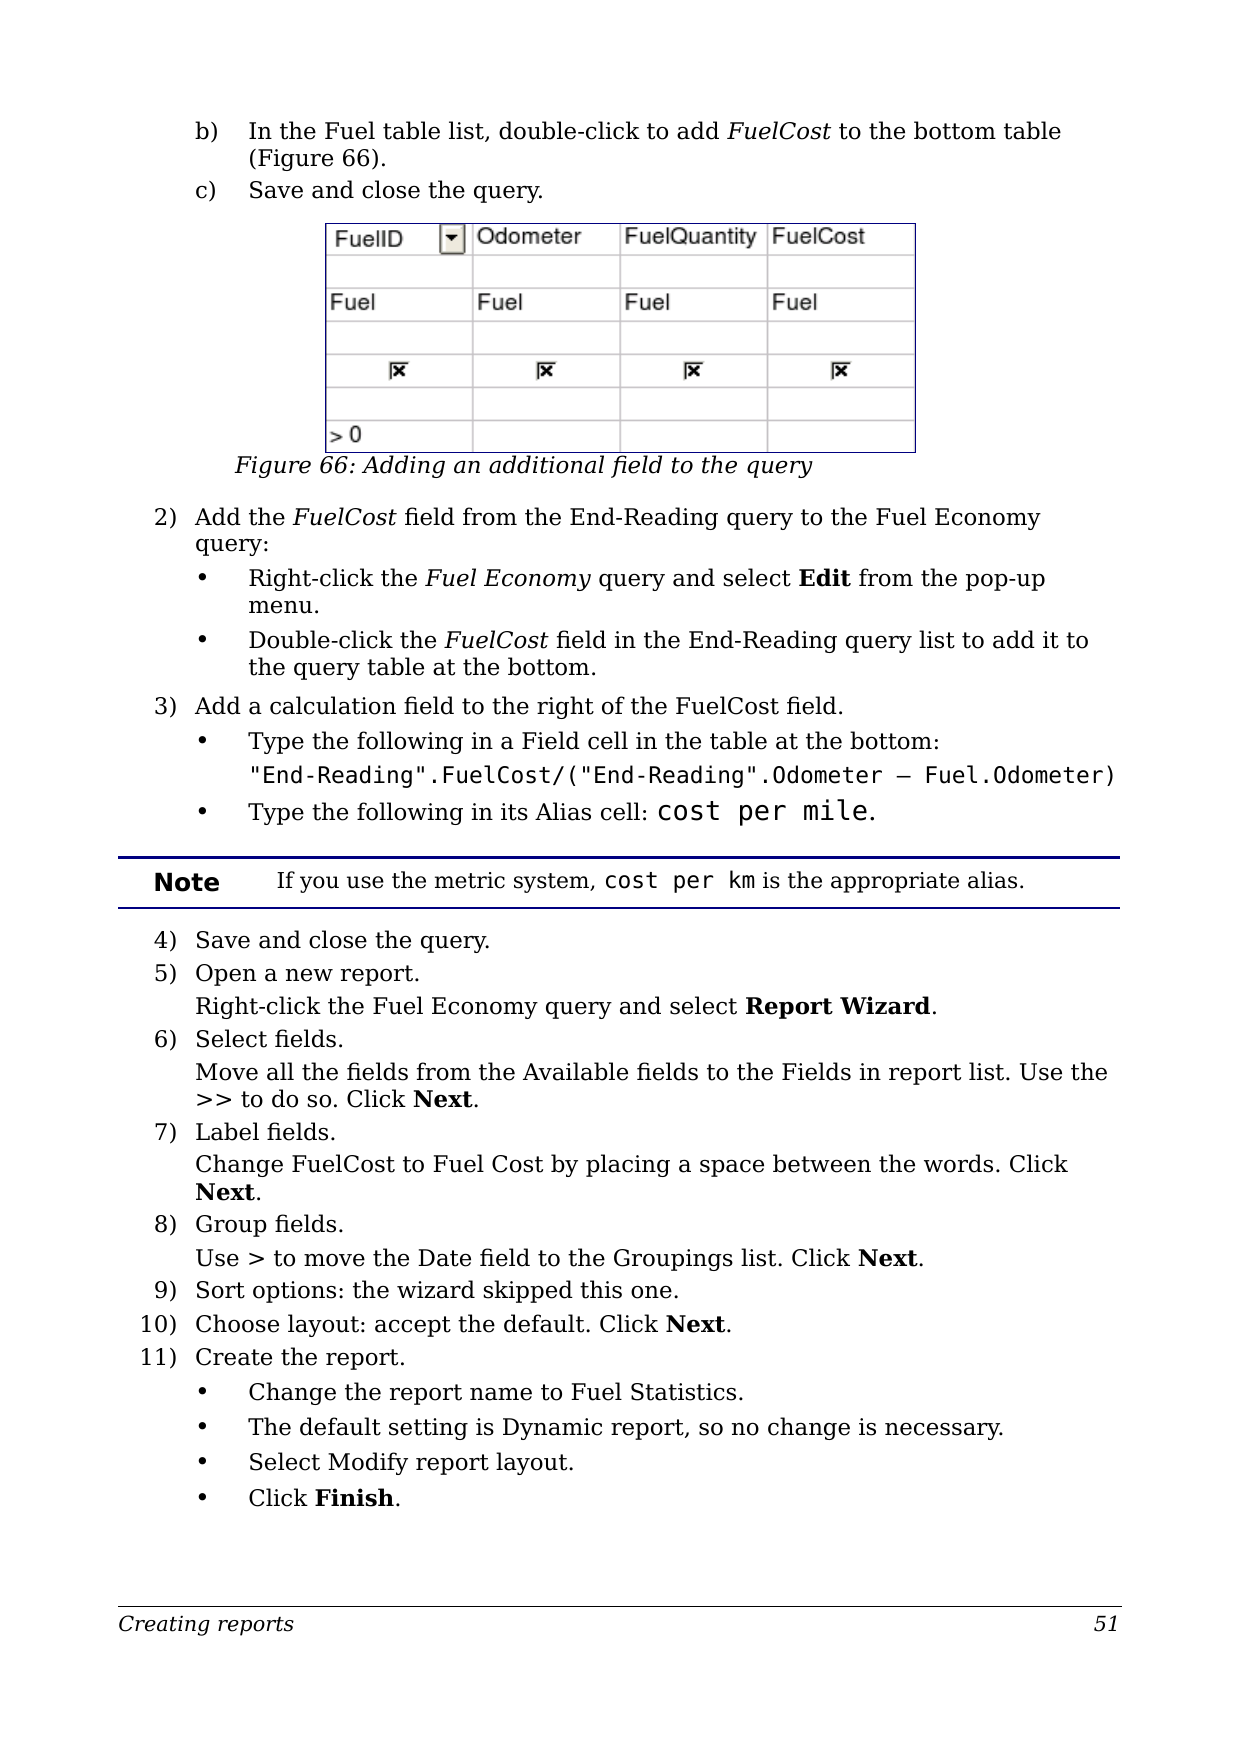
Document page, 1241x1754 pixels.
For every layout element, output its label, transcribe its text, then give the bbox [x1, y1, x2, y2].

list Save and close the query. [177, 927, 1122, 953]
list Save and close the query. [195, 178, 1122, 204]
picture [326, 224, 915, 452]
list Sort options: the wizard skipped this one. [177, 1278, 1122, 1304]
table_header If you use the metric system, cost per km is the appropriate alias. [255, 859, 1119, 907]
list Add a calculation field to the right of the FuelCost field. [177, 693, 1122, 720]
list Create the report. [177, 1344, 1122, 1371]
list Right-click the Fuel Economy query and select Edit from the pop-up menu. [195, 563, 1122, 619]
list Open a new report. [177, 960, 1122, 986]
list Select fields. [177, 1026, 1122, 1053]
list Type the following in its Alias cell: cost per mile. [195, 795, 1122, 826]
list Move all the fields from the Available fields to the Fields in report list. Use the >> to do so. Click Next. [195, 1059, 1122, 1112]
list The default setting is Dynamic report, so no change is necessary. [195, 1412, 1122, 1441]
list Use > to move the Date field to the Groupings list. Click Next. [195, 1244, 1122, 1271]
list Choose layout: accept the default. Click Next. [177, 1311, 1122, 1338]
list Type the following in a Field cell in the table at the bottom: [195, 726, 1122, 756]
text Figure 66: Adding an additional field to the query [235, 223, 1006, 479]
list "End-Reading".FuelCost/("End-Reading".Odometer – Fuel.Odometer) [195, 762, 1122, 788]
table_header Note [118, 859, 255, 907]
list Label fields. [177, 1119, 1122, 1145]
list Click Finish. [195, 1483, 1122, 1512]
list Add the FuelCost field from the End-Reading query to the Fuel Economy query: [177, 504, 1122, 557]
list Right-click the Fuel Economy query and select Report Wizard. [195, 993, 1122, 1020]
list Change FuelCost to Fuel Cost by placing a space between the words. Click Next. [195, 1152, 1122, 1205]
list In the Fuel table list, double-click to add FuelCost to the bottom table (Figure 66). [195, 118, 1122, 171]
list Double-click the FuelCost field in the End-Reading query list to add it to the query table at the bottom. [195, 625, 1122, 681]
list Change the report name to Fuel Statistics. [195, 1377, 1122, 1406]
list Select Modify report layout. [195, 1448, 1122, 1477]
list Group fields. [177, 1212, 1122, 1238]
